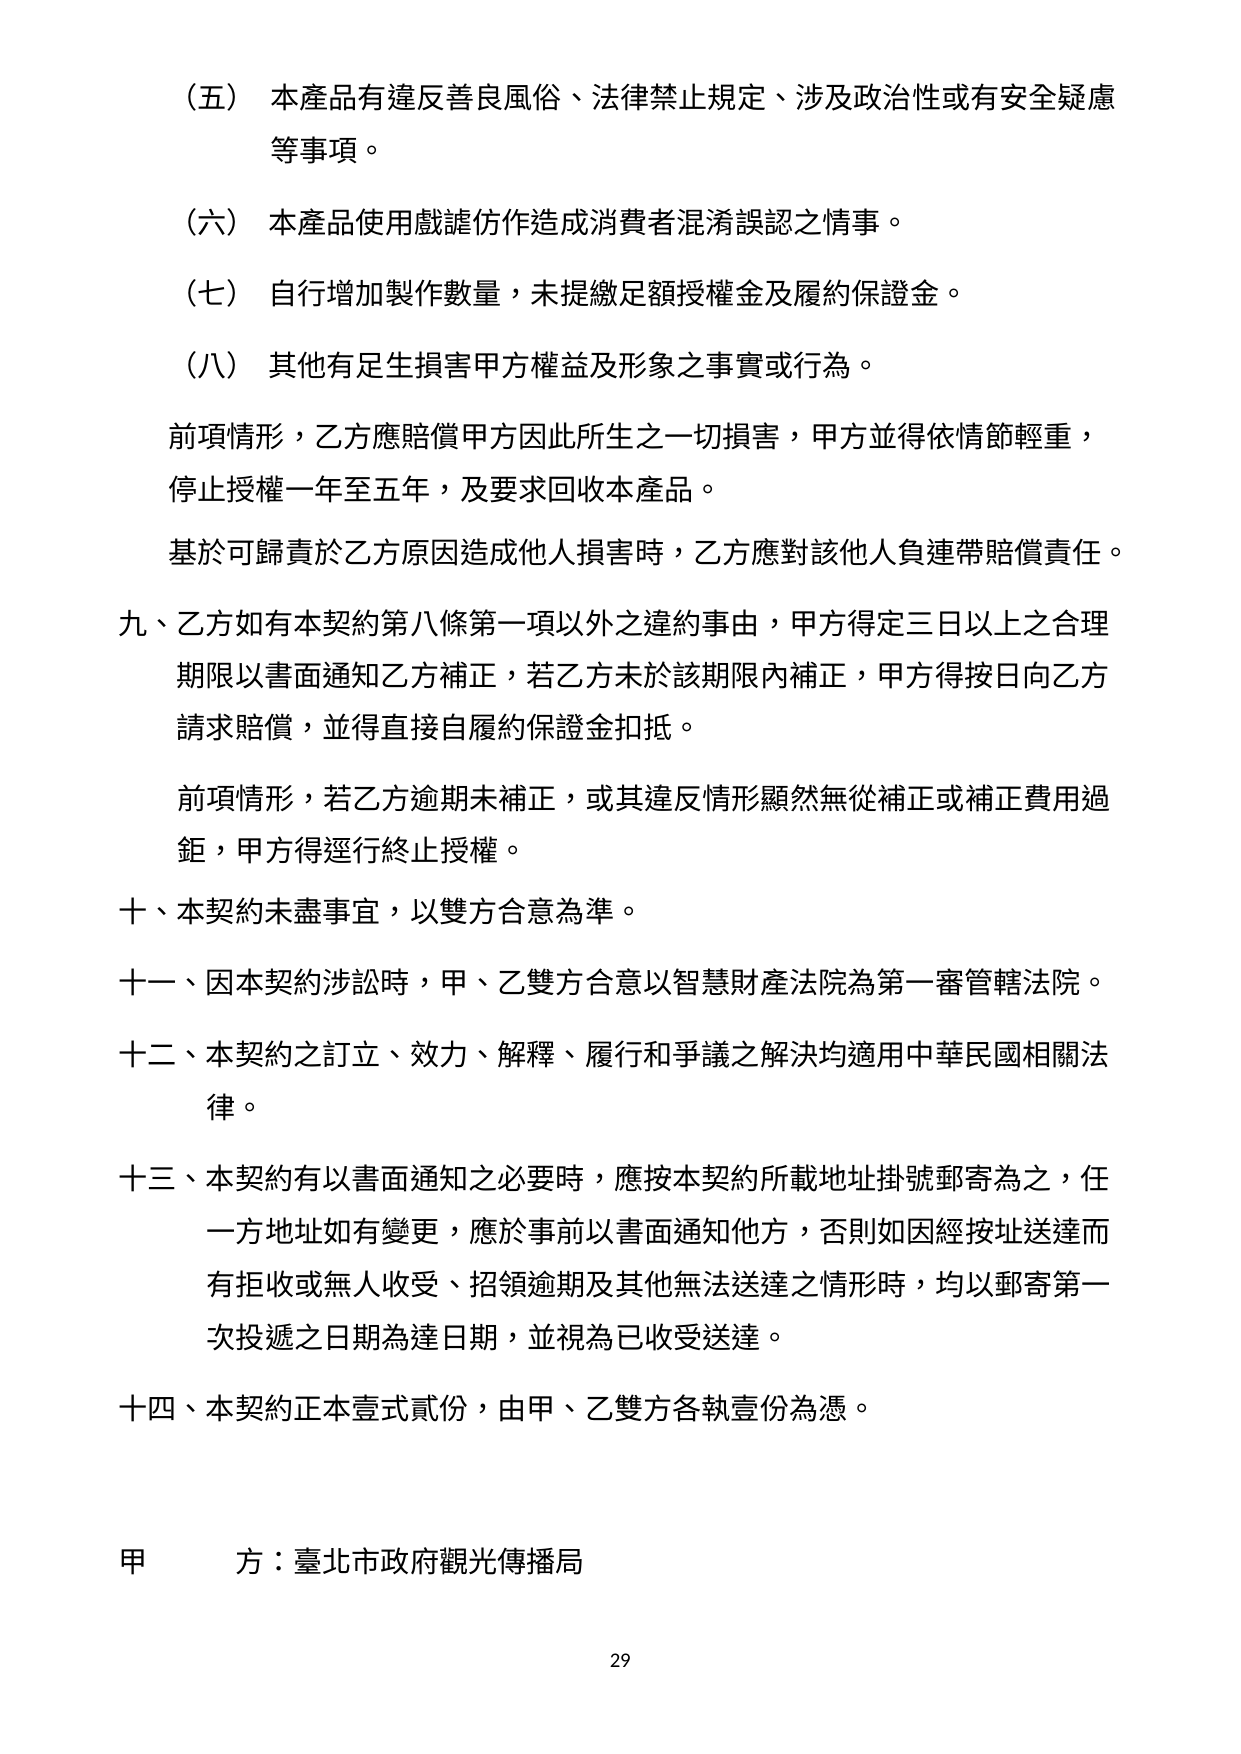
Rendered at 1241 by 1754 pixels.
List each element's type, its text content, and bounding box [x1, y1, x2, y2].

text （六） 本產品使用戲謔仿作造成消費者混淆誤認之情事。 [168, 199, 1122, 242]
text 九、乙方如有本契約第八條第一項以外之違約事由，甲方得定三日以上之合理期限以書面通知乙方補正，若乙方未於該期限內補正，甲方得按日向乙方請求賠償，並得直接自履約保證金扣抵。 [118, 591, 1122, 747]
text （七） 自行增加製作數量，未提繳足額授權金及履約保證金。 [168, 271, 1122, 313]
text 前項情形，若乙方逾期未補正，或其違反情形顯然無從補正或補正費用過鉅，甲方得逕行終止授權。 [177, 766, 1122, 870]
text 十二、本契約之訂立、效力、解釋、履行和爭議之解決均適用中華民國相關法律。 [118, 1032, 1122, 1127]
text 甲 方：臺北市政府觀光傳播局 [118, 1539, 1122, 1581]
text （八） 其他有足生損害甲方權益及形象之事實或行為。 [168, 342, 1122, 385]
text 前項情形，乙方應賠償甲方因此所生之一切損害，甲方並得依情節輕重，停止授權一年至五年，及要求回收本產品。 [168, 414, 1122, 509]
text 十一、因本契約涉訟時，甲、乙雙方合意以智慧財產法院為第一審管轄法院。 [118, 960, 1122, 1002]
text 十、本契約未盡事宜，以雙方合意為準。 [118, 888, 1122, 931]
text 基於可歸責於乙方原因造成他人損害時，乙方應對該他人負連帶賠償責任。 [168, 520, 1122, 572]
text （五） 本產品有違反善良風俗、法律禁止規定、涉及政治性或有安全疑慮等事項。 [168, 75, 1122, 170]
text 十三、本契約有以書面通知之必要時，應按本契約所載地址掛號郵寄為之，任一方地址如有變更，應於事前以書面通知他方，否則如因經按址送達而有拒收或無人收受、招領逾期及其他無法送達之情形時，均以郵寄第一次投遞之日期為達日期，並視為已收受送達。 [118, 1156, 1122, 1357]
text 十四、本契約正本壹式貳份，由甲、乙雙方各執壹份為憑。 [118, 1386, 1122, 1428]
